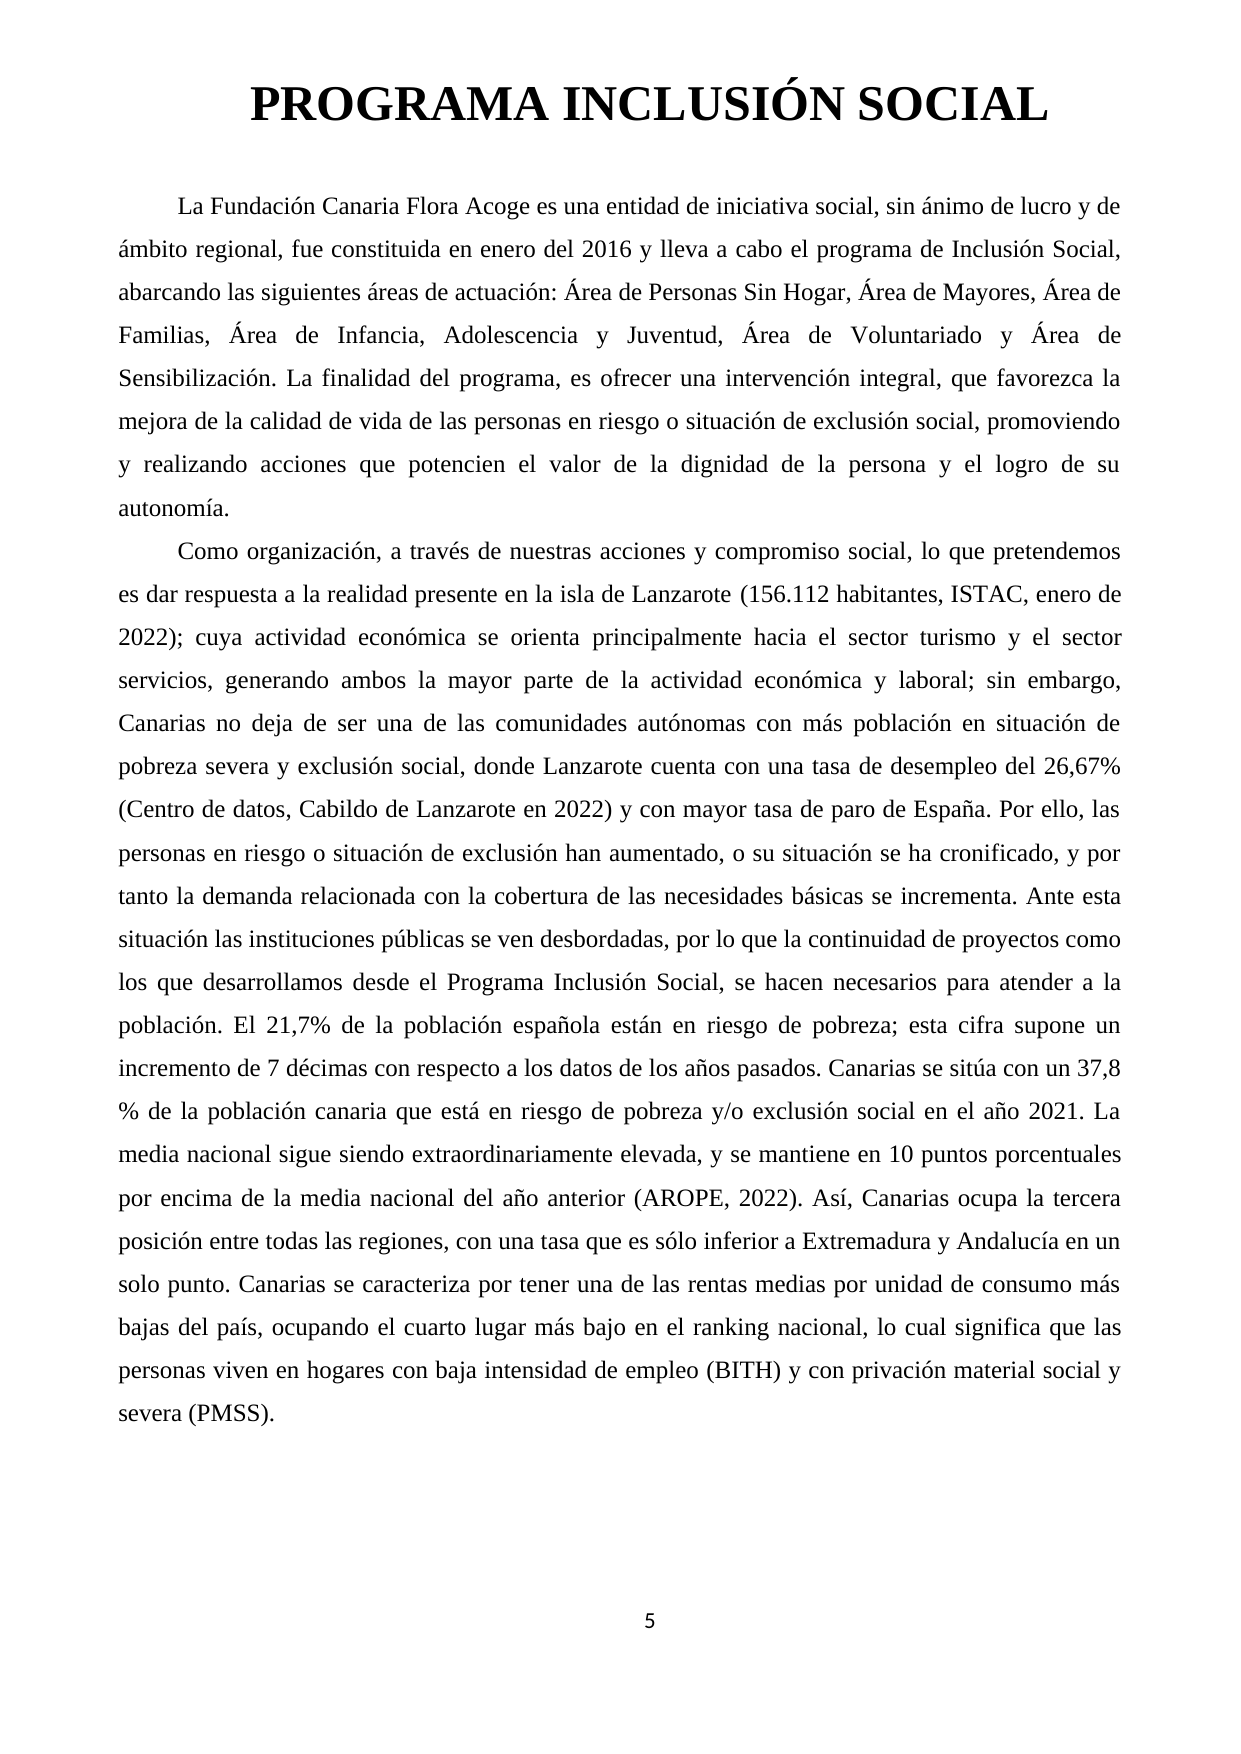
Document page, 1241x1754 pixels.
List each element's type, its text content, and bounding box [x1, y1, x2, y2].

subtitle La Fundación Canaria Flora Acoge es una entidad de iniciativa social, sin ánimo de lucro y de ámbito regional, fue constituida en enero del 2016 y lleva a cabo el programa de Inclusión Social, abarcando las siguientes áreas de actuación: Área de Personas Sin Hogar, Área de Mayores, Área de Familias, Área de Infancia, Adolescencia y Juventud, Área de Voluntariado y Área de Sensibilización. La finalidad del programa, es ofrecer una intervención integral, que favorezca la mejora de la calidad de vida de las personas en riesgo o situación de exclusión social, promoviendo y realizando acciones que potencien el valor de la dignidad de la persona y el logro de su autonomía. [118, 191, 1122, 521]
subtitle Como organización, a través de nuestras acciones y compromiso social, lo que pretendemos es dar respuesta a la realidad presente en la isla de Lanzarote (156.112 habitantes, ISTAC, enero de 2022); cuya actividad económica se orienta principalmente hacia el sector turismo y el sector servicios, generando ambos la mayor parte de la actividad económica y laboral; sin embargo, Canarias no deja de ser una de las comunidades autónomas con más población en situación de pobreza severa y exclusión social, donde Lanzarote cuenta con una tasa de desempleo del 26,67% (Centro de datos, Cabildo de Lanzarote en 2022) y con mayor tasa de paro de España. Por ello, las personas en riesgo o situación de exclusión han aumentado, o su situación se ha cronificado, y por tanto la demanda relacionada con la cobertura de las necesidades básicas se incrementa. Ante esta situación las instituciones públicas se ven desbordadas, por lo que la continuidad de proyectos como los que desarrollamos desde el Programa Inclusión Social, se hacen necesarios para atender a la población. El 21,7% de la población española están en riesgo de pobreza; esta cifra supone un incremento de 7 décimas con respecto a los datos de los años pasados. Canarias se sitúa con un 37,8 % de la población canaria que está en riesgo de pobreza y/o exclusión social en el año 2021. La media nacional sigue siendo extraordinariamente elevada, y se mantiene en 10 puntos porcentuales por encima de la media nacional del año anterior (AROPE, 2022). Así, Canarias ocupa la tercera posición entre todas las regiones, con una tasa que es sólo inferior a Extremadura y Andalucía en un solo punto. Canarias se caracteriza por tener una de las rentas medias por unidad de consumo más bajas del país, ocupando el cuarto lugar más bajo en el ranking nacional, lo cual significa que las personas viven en hogares con baja intensidad de empleo (BITH) y con privación material social y severa (PMSS). [118, 536, 1122, 1427]
